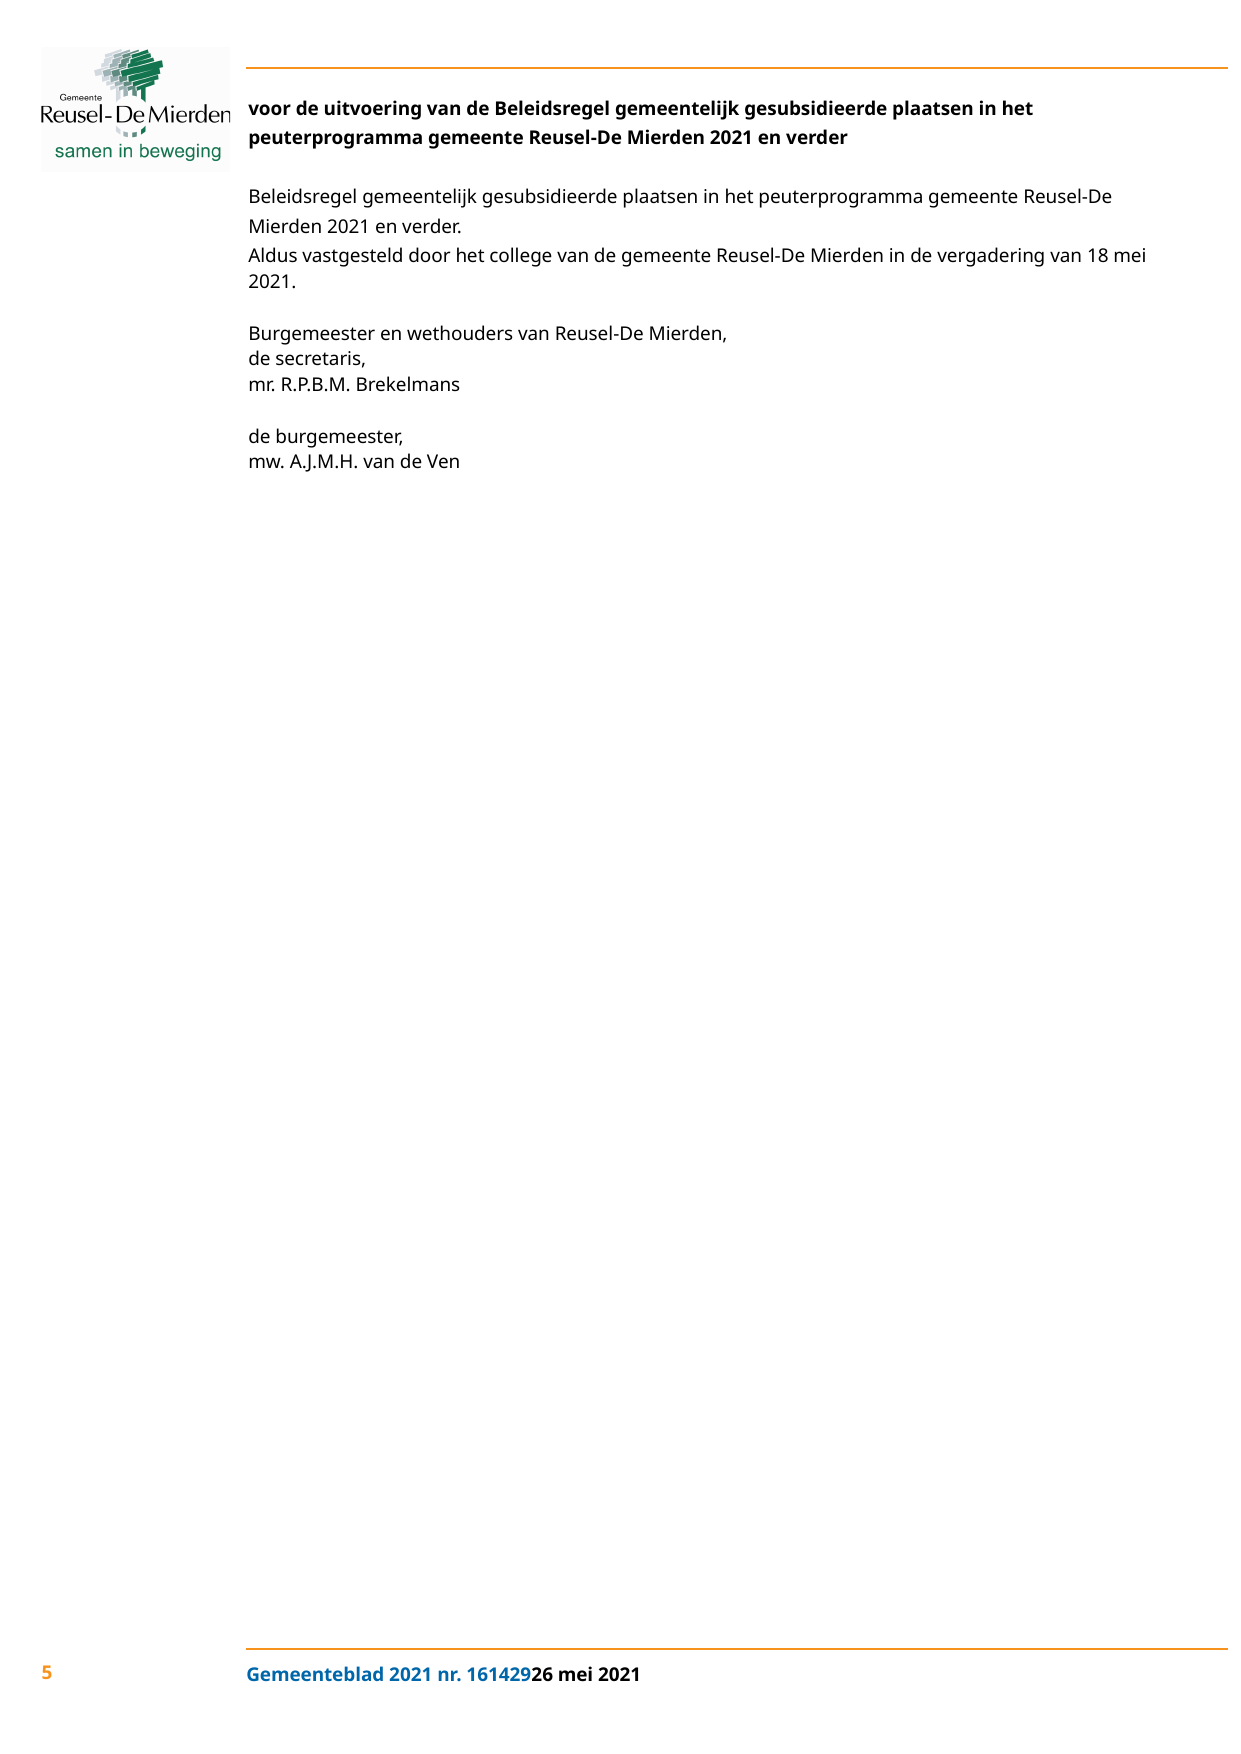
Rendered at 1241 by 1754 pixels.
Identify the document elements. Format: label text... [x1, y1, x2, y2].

text Burgemeester en wethouders van Reusel-De Mierden, [248, 320, 1152, 346]
text Aldus vastgesteld door het college van de gemeente Reusel-De Mierden in de vergadering van 18 mei 2021. [248, 243, 1152, 294]
picture [41, 47, 231, 172]
text Beleidsregel gemeentelijk gesubsidieerde plaatsen in het peuterprogramma gemeente Reusel-De Mierden 2021 en verder. [248, 183, 1152, 239]
text voor de uitvoering van de Beleidsregel gemeentelijk gesubsidieerde plaatsen in het peuterprogramma gemeente Reusel-De Mierden 2021 en verder [248, 95, 1152, 150]
text de burgemeester, [248, 423, 1152, 448]
text mw. A.J.M.H. van de Ven [248, 448, 1152, 474]
text de secretaris, [248, 346, 1152, 371]
text mr. R.P.B.M. Brekelmans [248, 371, 1152, 397]
